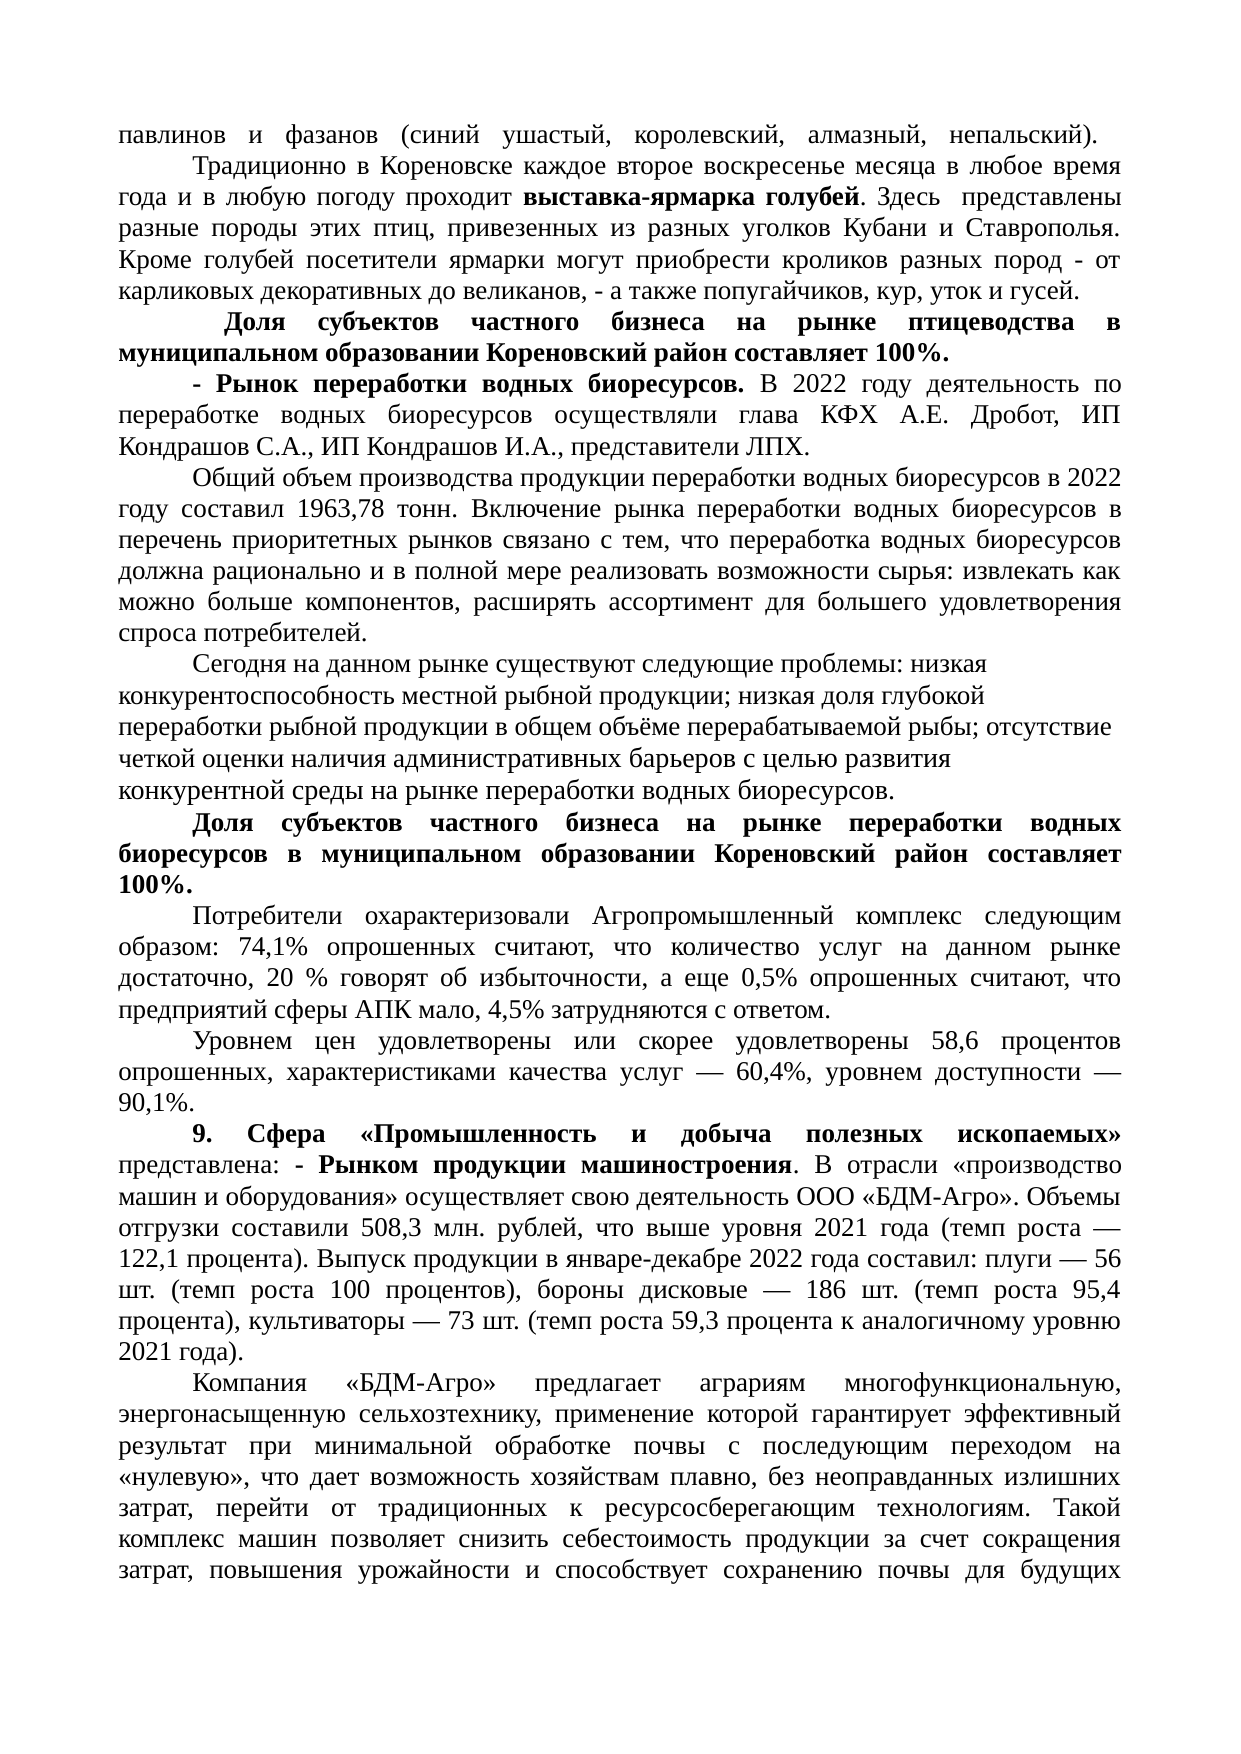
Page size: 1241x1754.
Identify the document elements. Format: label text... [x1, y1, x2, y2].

text Потребители охарактеризовали Агропромышленный комплекс следующим образом: 74,1% опрошенных считают, что количество услуг на данном рынке достаточно, 20 % говорят об избыточности, а еще 0,5% опрошенных считают, что предприятий сферы АПК мало, 4,5% затрудняются с ответом. [118, 899, 1122, 1024]
text Доля субъектов частного бизнеса на рынке птицеводства в муниципальном образовании Кореновский район составляет 100%. [118, 305, 1122, 367]
text Сегодня на данном рынке существуют следующие проблемы: низкая конкурентоспособность местной рыбной продукции; низкая доля глубокой переработки рыбной продукции в общем объёме перерабатываемой рыбы; отсутствие четкой оценки наличия административных барьеров с целью развития конкурентной среды на рынке переработки водных биоресурсов. [118, 648, 1122, 806]
text Компания «БДМ-Агро» предлагает аграриям многофункциональную, энергонасыщенную сельхозтехнику, применение которой гарантирует эффективный результат при минимальной обработке почвы с последующим переходом на «нулевую», что дает возможность хозяйствам плавно, без неоправданных излишних затрат, перейти от традиционных к ресурсосберегающим технологиям. Такой комплекс машин позволяет снизить себестоимость продукции за счет сокращения затрат, повышения урожайности и способствует сохранению почвы для будущих [118, 1366, 1122, 1584]
text Уровнем цен удовлетворены или скорее удовлетворены 58,6 процентов опрошенных, характеристиками качества услуг — 60,4%, уровнем доступности — 90,1%. [118, 1024, 1122, 1117]
text 9. Сфера «Промышленность и добыча полезных ископаемых» представлена: - Рынком продукции машиностроения. В отрасли «производство машин и оборудования» осуществляет свою деятельность ООО «БДМ-Агро». Объемы отгрузки составили 508,3 млн. рублей, что выше уровня 2021 года (темп роста — 122,1 процента). Выпуск продукции в январе-декабре 2022 года составил: плуги — 56 шт. (темп роста 100 процентов), бороны дисковые — 186 шт. (темп роста 95,4 процента), культиваторы — 73 шт. (темп роста 59,3 процента к аналогичному уровню 2021 года). [118, 1117, 1122, 1366]
text Общий объем производства продукции переработки водных биоресурсов в 2022 году составил 1963,78 тонн. Включение рынка переработки водных биоресурсов в перечень приоритетных рынков связано с тем, что переработка водных биоресурсов должна рационально и в полной мере реализовать возможности сырья: извлекать как можно больше компонентов, расширять ассортимент для большего удовлетворения спроса потребителей. [118, 461, 1122, 648]
text павлинов и фазанов (синий ушастый, королевский, алмазный, непальский). Традиционно в Кореновске каждое второе воскресенье месяца в любое время года и в любую погоду проходит выставка-ярмарка голубей. Здесь представлены разные породы этих птиц, привезенных из разных уголков Кубани и Ставрополья. Кроме голубей посетители ярмарки могут приобрести кроликов разных пород - от карликовых декоративных до великанов, - а также попугайчиков, кур, уток и гусей. [118, 118, 1122, 305]
text - Рынок переработки водных биоресурсов. В 2022 году деятельность по переработке водных биоресурсов осуществляли глава КФХ А.Е. Дробот, ИП Кондрашов С.А., ИП Кондрашов И.А., представители ЛПХ. [118, 367, 1122, 461]
text Доля субъектов частного бизнеса на рынке переработки водных биоресурсов в муниципальном образовании Кореновский район составляет 100%. [118, 806, 1122, 899]
